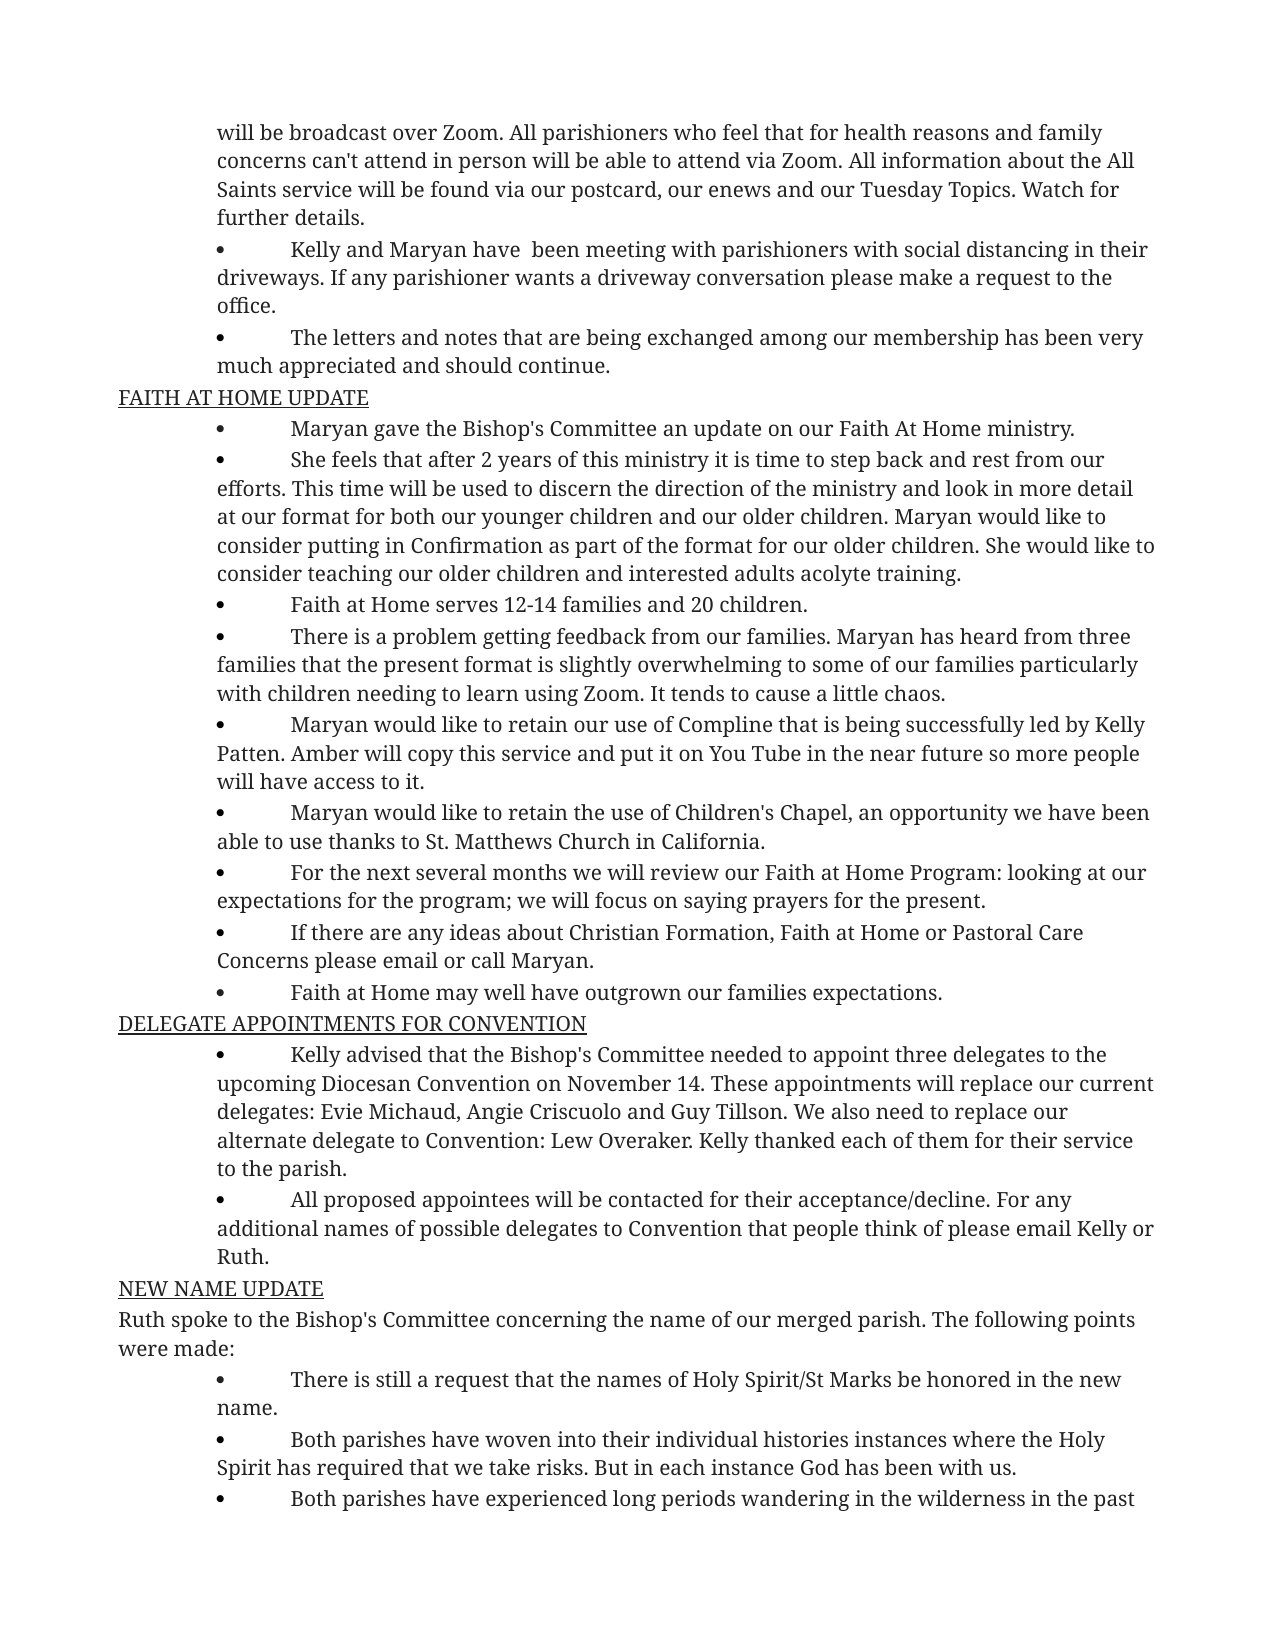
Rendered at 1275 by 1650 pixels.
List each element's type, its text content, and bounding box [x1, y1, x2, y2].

list For the next several months we will review our Faith at Home Program: looking at our expectations for the program; we will focus on saying prayers for the present. [217, 858, 1157, 915]
list will be broadcast over Zoom. All parishioners who feel that for health reasons and family concerns can't attend in person will be able to attend via Zoom. All information about the All Saints service will be found via our postcard, our enews and our Tuesday Topics. Watch for further details. [217, 118, 1157, 232]
list Maryan would like to retain our use of Compline that is being successfully led by Kelly Patten. Amber will copy this service and put it on You Tube in the near future so more people will have access to it. [217, 710, 1157, 796]
text DELEGATE APPOINTMENTS FOR CONVENTION [118, 1009, 1157, 1038]
list There is a problem getting feedback from our families. Maryan has heard from three families that the present format is slightly overwhelming to some of our families particularly with children needing to learn using Zoom. It tends to cause a little chaos. [217, 622, 1157, 707]
text NEW NAME UPDATE [118, 1274, 1157, 1302]
list Kelly advised that the Bishop's Committee needed to appoint three delegates to the upcoming Diocesan Convention on November 14. These appointments will replace our current delegates: Evie Michaud, Angie Criscuolo and Guy Tillson. We also need to replace our alternate delegate to Convention: Lew Overaker. Kelly thanked each of them for their service to the parish. [217, 1041, 1157, 1183]
list There is still a request that the names of Holy Spirit/St Marks be honored in the new name. [217, 1365, 1157, 1422]
list Both parishes have woven into their individual histories instances where the Holy Spirit has required that we take risks. But in each instance God has been with us. [217, 1425, 1157, 1482]
list Faith at Home serves 12-14 families and 20 children. [217, 591, 1157, 619]
list Maryan would like to retain the use of Children's Chapel, an opportunity we have been able to use thanks to St. Matthews Church in California. [217, 798, 1157, 855]
list Maryan gave the Bishop's Committee an update on our Faith At Home ministry. [217, 414, 1157, 443]
list All proposed appointees will be contacted for their acceptance/decline. For any additional names of possible delegates to Convention that people think of please email Kelly or Ruth. [217, 1186, 1157, 1271]
list Faith at Home may well have outgrown our families expectations. [217, 978, 1157, 1006]
list Kelly and Maryan have been meeting with parishioners with social distancing in their driveways. If any parishioner wants a driveway conversation please make a request to the office. [217, 235, 1157, 320]
list If there are any ideas about Christian Formation, Faith at Home or Pastoral Care Concerns please email or call Maryan. [217, 918, 1157, 975]
list Both parishes have experienced long periods wandering in the wilderness in the past [217, 1484, 1157, 1513]
text FAITH AT HOME UPDATE [118, 383, 1157, 411]
list The letters and notes that are being exchanged among our membership has been very much appreciated and should continue. [217, 323, 1157, 380]
text Ruth spoke to the Bishop's Committee concerning the name of our merged parish. The following points were made: [118, 1305, 1157, 1362]
list She feels that after 2 years of this ministry it is time to step back and rest from our efforts. This time will be used to discern the direction of the ministry and look in more detail at our format for both our younger children and our older children. Maryan would like to consider putting in Confirmation as part of the format for our older children. She would like to consider teaching our older children and interested adults acolyte training. [217, 446, 1157, 588]
